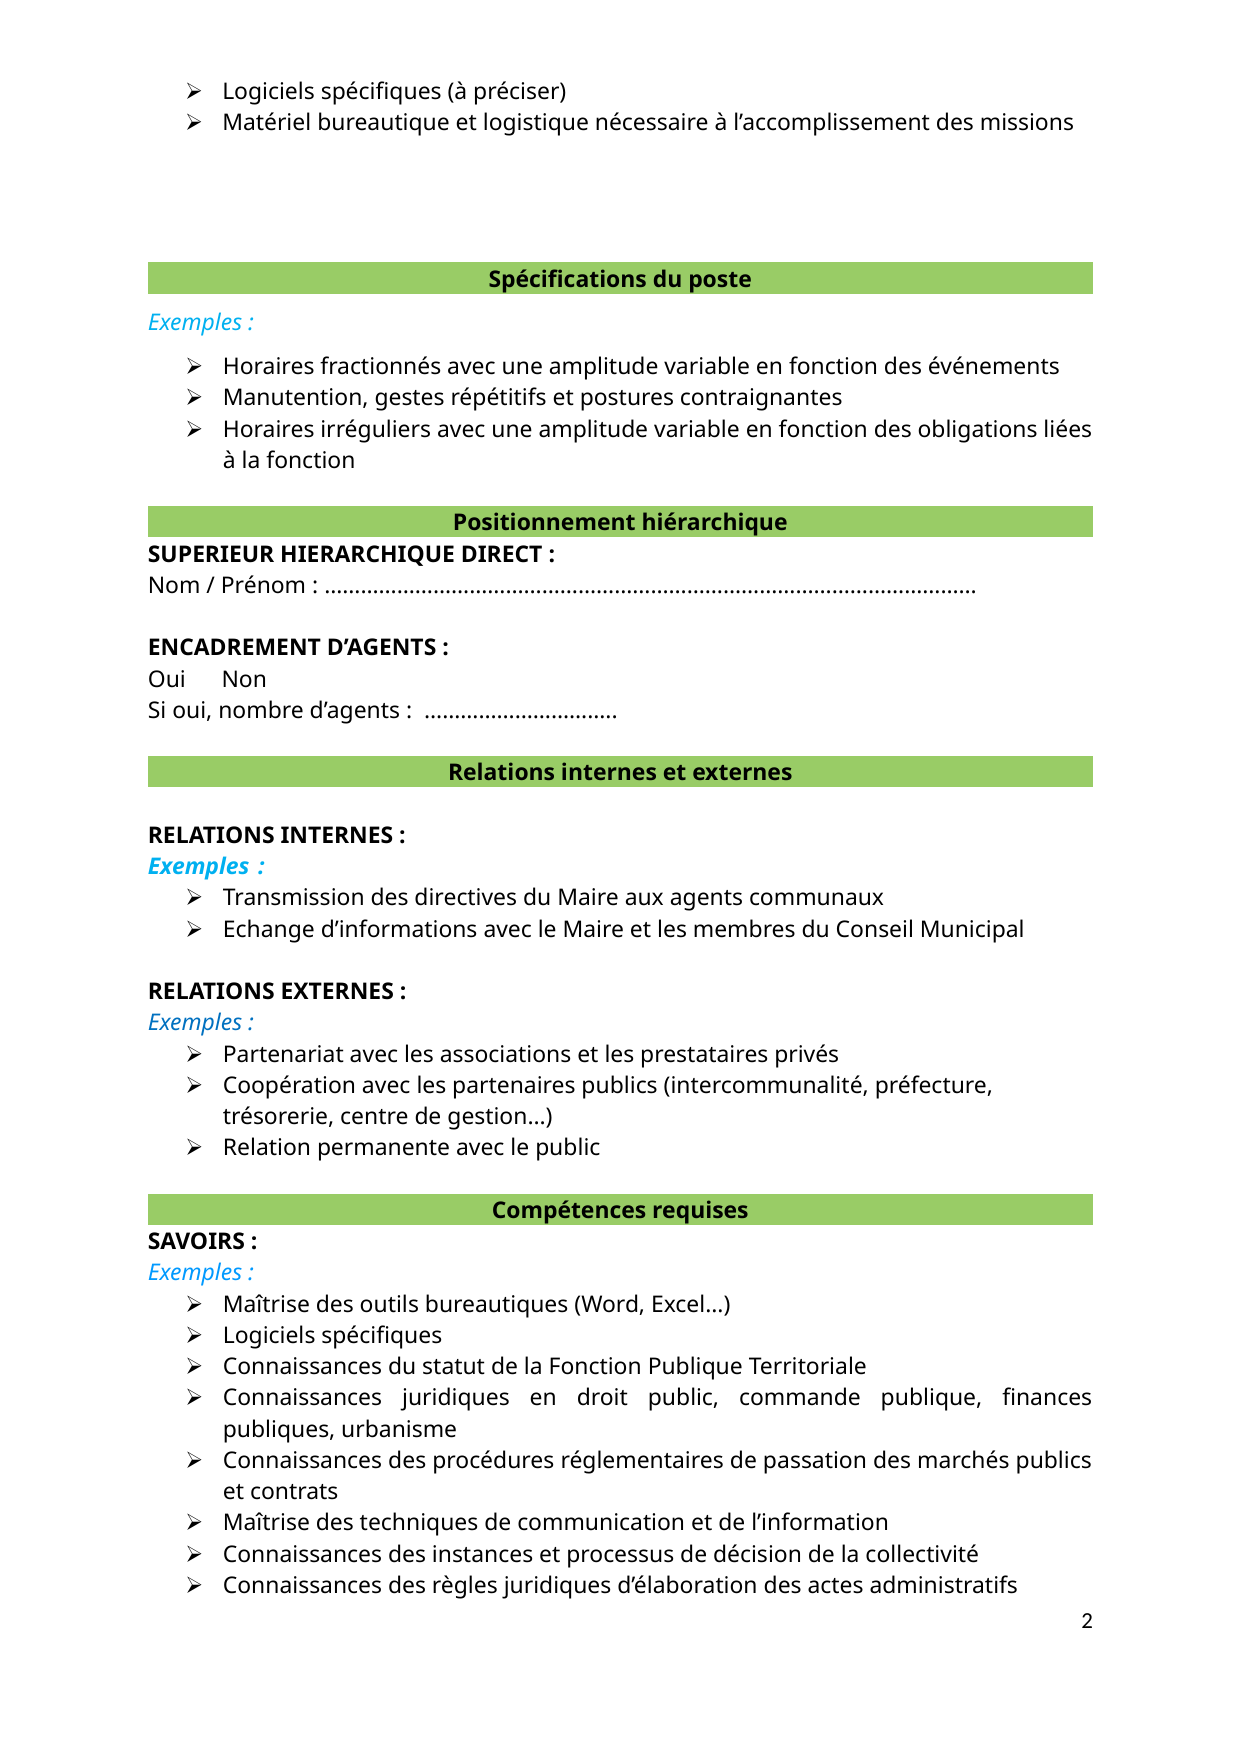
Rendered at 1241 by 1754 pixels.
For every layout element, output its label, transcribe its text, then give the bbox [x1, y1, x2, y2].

list Logiciels spécifiques (à préciser) [185, 75, 1093, 106]
text Nom / Prénom : ……………………………………………………………………………………………… [148, 569, 1093, 600]
list Connaissances des instances et processus de décision de la collectivité [185, 1537, 1093, 1569]
list Maîtrise des techniques de communication et de l’information [185, 1506, 1093, 1537]
text RELATIONS INTERNES : [148, 819, 1093, 850]
text Exemples : [148, 306, 1093, 337]
list Echange d’informations avec le Maire et les membres du Conseil Municipal [185, 912, 1093, 944]
list Connaissances du statut de la Fonction Publique Territoriale [185, 1350, 1093, 1381]
text Positionnement hiérarchique [148, 506, 1093, 537]
list Maîtrise des outils bureautiques (Word, Excel…) [185, 1287, 1093, 1319]
text RELATIONS EXTERNES : [148, 975, 1093, 1006]
text Compétences requises [148, 1194, 1093, 1225]
text Si oui, nombre d’agents : ………………………….. [148, 694, 1093, 725]
list Connaissances des procédures réglementaires de passation des marchés publics et contrats [185, 1444, 1093, 1506]
text ENCADREMENT D’AGENTS : [148, 631, 1093, 662]
list Horaires fractionnés avec une amplitude variable en fonction des événements [185, 350, 1093, 381]
text Exemples : [148, 1006, 1093, 1037]
text Exemples : [148, 1256, 1093, 1287]
list Coopération avec les partenaires publics (intercommunalité, préfecture, trésorerie, centre de gestion…) [185, 1069, 1093, 1131]
list Matériel bureautique et logistique nécessaire à l’accomplissement des missions [185, 106, 1093, 137]
list Horaires irréguliers avec une amplitude variable en fonction des obligations liées à la fonction [185, 412, 1093, 475]
text SUPERIEUR HIERARCHIQUE DIRECT : [148, 537, 1093, 569]
text SAVOIRS : [148, 1225, 1093, 1256]
text Exemples : [148, 850, 1093, 881]
list Partenariat avec les associations et les prestataires privés [185, 1037, 1093, 1069]
list Connaissances des règles juridiques d’élaboration des actes administratifs [185, 1569, 1093, 1600]
text Relations internes et externes [148, 756, 1093, 787]
list Logiciels spécifiques [185, 1319, 1093, 1350]
list Transmission des directives du Maire aux agents communaux [185, 881, 1093, 912]
text Spécifications du poste [148, 262, 1093, 294]
list Connaissances juridiques en droit public, commande publique, finances publiques, urbanisme [185, 1381, 1093, 1444]
list Manutention, gestes répétitifs et postures contraignantes [185, 381, 1093, 412]
text Oui Non [148, 662, 1093, 694]
list Relation permanente avec le public [185, 1131, 1093, 1162]
